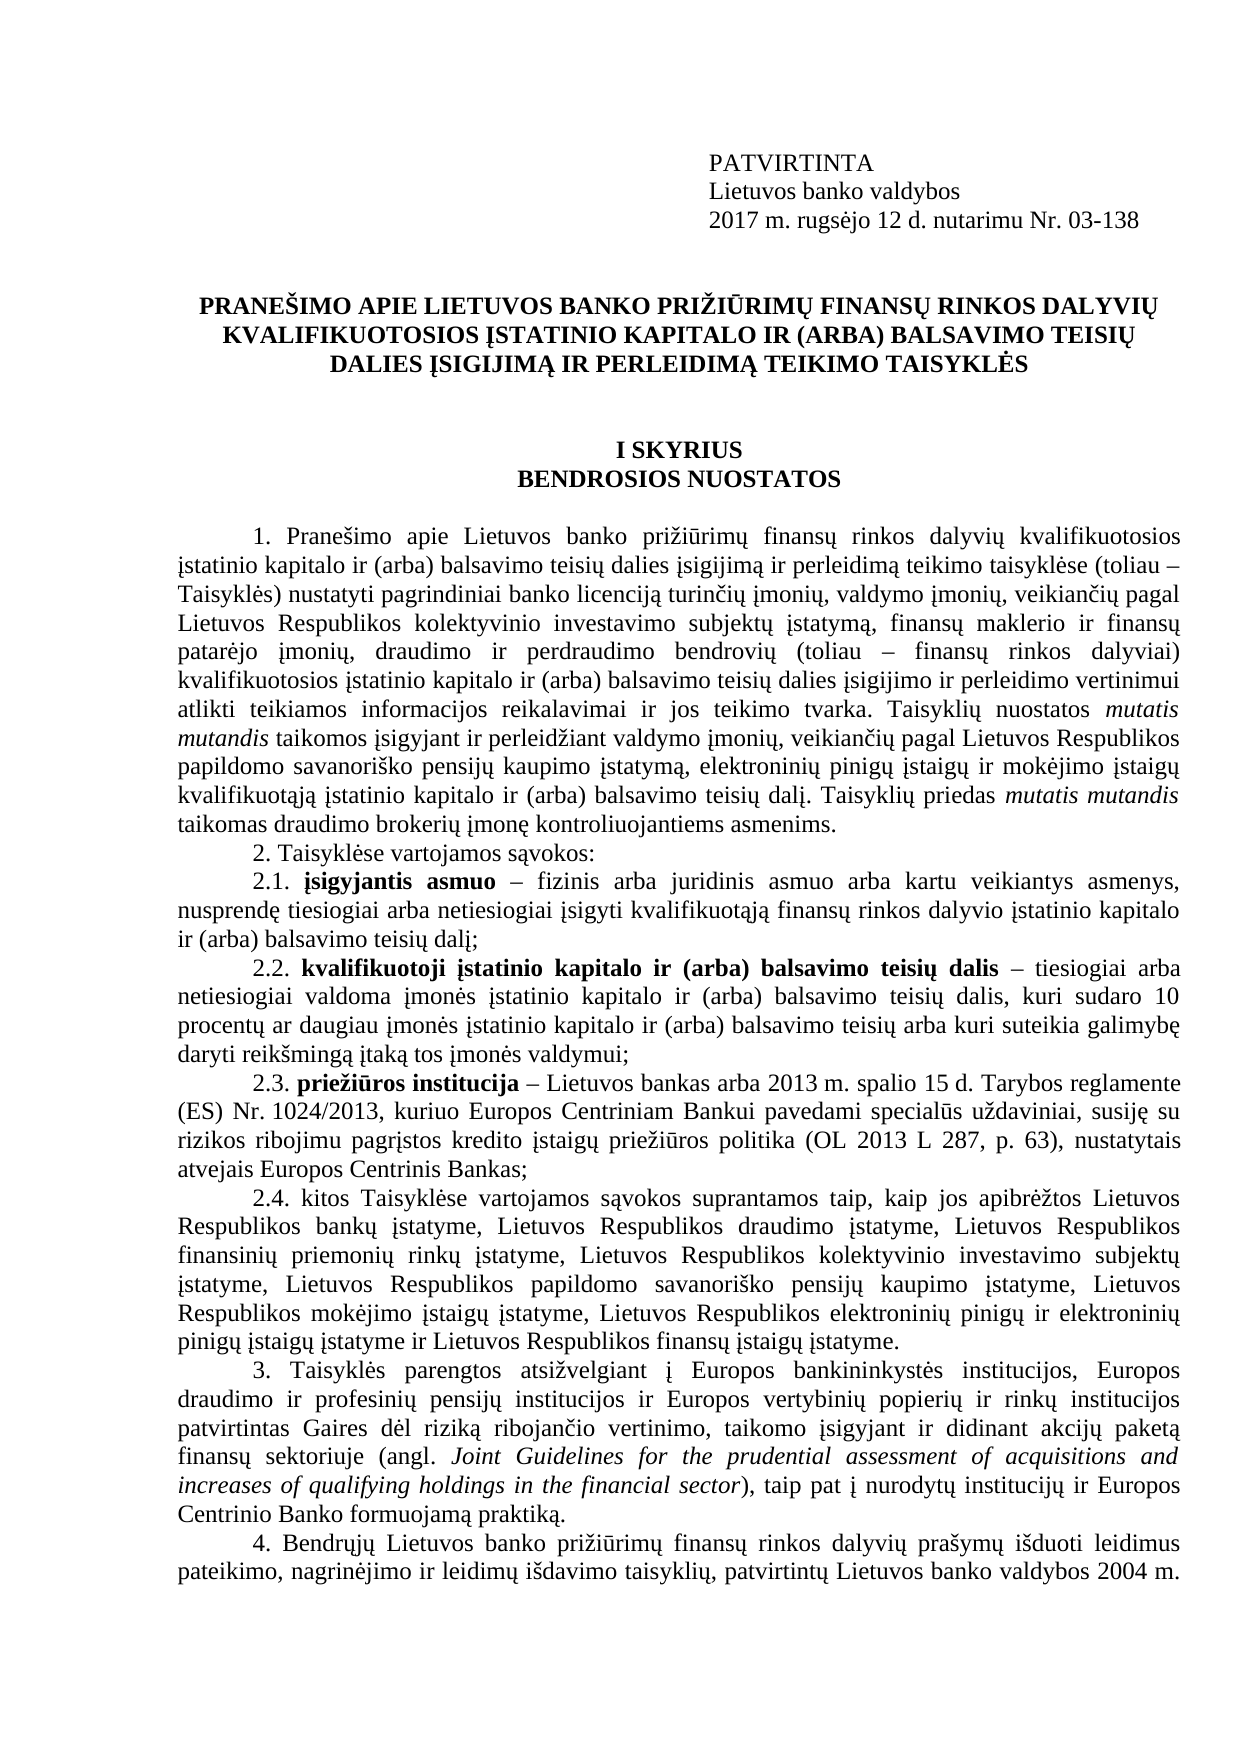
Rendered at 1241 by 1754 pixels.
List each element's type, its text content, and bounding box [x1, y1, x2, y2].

text BENDROSIOS NUOSTATOS [177, 464, 1181, 493]
text 2.2. kvalifikuotoji įstatinio kapitalo ir (arba) balsavimo teisių dalis – tiesiogiai arba netiesiogiai valdoma įmonės įstatinio kapitalo ir (arba) balsavimo teisių dalis, kuri sudaro 10 procentų ar daugiau įmonės įstatinio kapitalo ir (arba) balsavimo teisių arba kuri suteikia galimybę daryti reikšmingą įtaką tos įmonės valdymui; [177, 953, 1181, 1068]
text I SKYRIUS [177, 435, 1181, 464]
text 2.3. priežiūros institucija – Lietuvos bankas arba 2013 m. spalio 15 d. Tarybos reglamente (ES) Nr. 1024/2013, kuriuo Europos Centriniam Bankui pavedami specialūs uždaviniai, susiję su rizikos ribojimu pagrįstos kredito įstaigų priežiūros politika (OL 2013 L 287, p. 63), nustatytais atvejais Europos Centrinis Bankas; [177, 1068, 1181, 1183]
text 3. Taisyklės parengtos atsižvelgiant į Europos bankininkystės institucijos, Europos draudimo ir profesinių pensijų institucijos ir Europos vertybinių popierių ir rinkų institucijos patvirtintas Gaires dėl riziką ribojančio vertinimo, taikomo įsigyjant ir didinant akcijų paketą finansų sektoriuje (angl. Joint Guidelines for the prudential assessment of acquisitions and increases of qualifying holdings in the financial sector), taip pat į nurodytų institucijų ir Europos Centrinio Banko formuojamą praktiką. [177, 1355, 1181, 1528]
text 2.4. kitos Taisyklėse vartojamos sąvokos suprantamos taip, kaip jos apibrėžtos Lietuvos Respublikos bankų įstatyme, Lietuvos Respublikos draudimo įstatyme, Lietuvos Respublikos finansinių priemonių rinkų įstatyme, Lietuvos Respublikos kolektyvinio investavimo subjektų įstatyme, Lietuvos Respublikos papildomo savanoriško pensijų kaupimo įstatyme, Lietuvos Respublikos mokėjimo įstaigų įstatyme, Lietuvos Respublikos elektroninių pinigų ir elektroninių pinigų įstaigų įstatyme ir Lietuvos Respublikos finansų įstaigų įstatyme. [177, 1183, 1181, 1355]
text 2.1. įsigyjantis asmuo – fizinis arba juridinis asmuo arba kartu veikiantys asmenys, nusprendę tiesiogiai arba netiesiogiai įsigyti kvalifikuotąją finansų rinkos dalyvio įstatinio kapitalo ir (arba) balsavimo teisių dalį; [177, 866, 1181, 953]
text Lietuvos banko valdybos [709, 176, 1181, 205]
text 1. Pranešimo apie Lietuvos banko prižiūrimų finansų rinkos dalyvių kvalifikuotosios įstatinio kapitalo ir (arba) balsavimo teisių dalies įsigijimą ir perleidimą teikimo taisyklėse (toliau – Taisyklės) nustatyti pagrindiniai banko licenciją turinčių įmonių, valdymo įmonių, veikiančių pagal Lietuvos Respublikos kolektyvinio investavimo subjektų įstatymą, finansų maklerio ir finansų patarėjo įmonių, draudimo ir perdraudimo bendrovių (toliau – finansų rinkos dalyviai) kvalifikuotosios įstatinio kapitalo ir (arba) balsavimo teisių dalies įsigijimo ir perleidimo vertinimui atlikti teikiamos informacijos reikalavimai ir jos teikimo tvarka. Taisyklių nuostatos mutatis mutandis taikomos įsigyjant ir perleidžiant valdymo įmonių, veikiančių pagal Lietuvos Respublikos papildomo savanoriško pensijų kaupimo įstatymą, elektroninių pinigų įstaigų ir mokėjimo įstaigų kvalifikuotąją įstatinio kapitalo ir (arba) balsavimo teisių dalį. Taisyklių priedas mutatis mutandis taikomas draudimo brokerių įmonę kontroliuojantiems asmenims. [177, 521, 1181, 838]
text 4. Bendrųjų Lietuvos banko prižiūrimų finansų rinkos dalyvių prašymų išduoti leidimus pateikimo, nagrinėjimo ir leidimų išdavimo taisyklių, patvirtintų Lietuvos banko valdybos 2004 m. [177, 1528, 1181, 1585]
text PRANEŠIMO APIE LIETUVOS BANKO PRIŽIŪRIMŲ FINANSŲ RINKOS DALYVIŲ KVALIFIKUOTOSIOS ĮSTATINIO KAPITALO IR (ARBA) BALSAVIMO TEISIŲ DALIES ĮSIGIJIMĄ IR PERLEIDIMĄ TEIKIMO TAISYKLĖS [177, 291, 1181, 378]
text 2017 m. rugsėjo 12 d. nutarimu Nr. 03-138 [709, 205, 1181, 234]
text PATVIRTINTA [709, 148, 1181, 176]
text 2. Taisyklėse vartojamos sąvokos: [177, 838, 1181, 866]
